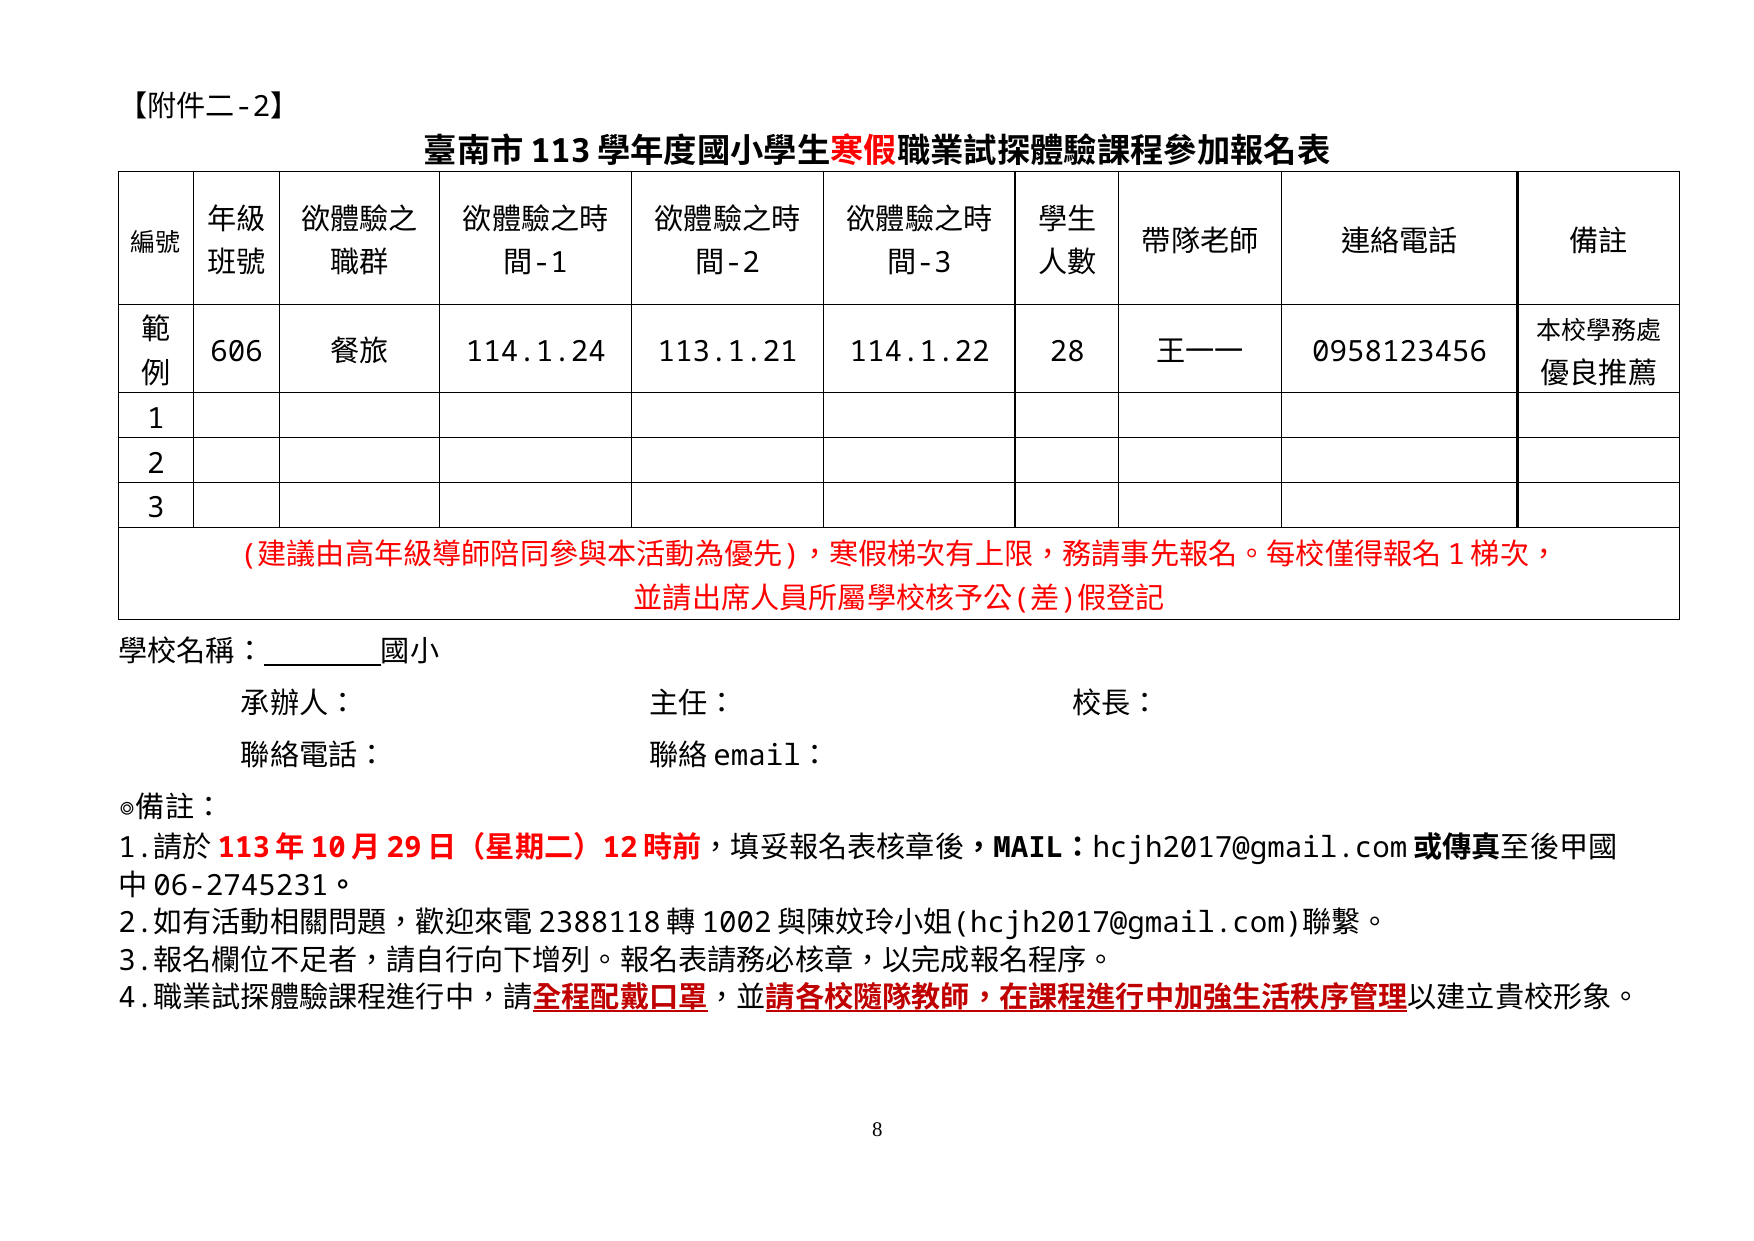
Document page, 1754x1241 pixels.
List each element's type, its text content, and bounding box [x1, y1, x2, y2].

table_cell [440, 438, 631, 482]
table_cell [1282, 393, 1516, 437]
table_header 學生人數 [1016, 172, 1118, 304]
table_cell [1016, 438, 1118, 482]
text 1.請於113年10月29日（星期二）12時前，填妥報名表核章後，MAIL：hcjh2017@gmail.com或傳真至後甲國中06-2745231。 [118, 828, 1636, 903]
text 3.報名欄位不足者，請自行向下增列。報名表請務必核章，以完成報名程序。 [118, 940, 1636, 978]
text 2.如有活動相關問題，歡迎來電2388118轉1002與陳妏玲小姐(hcjh2017@gmail.com)聯繫。 [118, 903, 1636, 940]
table_cell [440, 393, 631, 437]
table_header 帶隊老師 [1119, 172, 1281, 304]
table_cell 本校學務處優良推薦 [1519, 305, 1679, 392]
text ◎備註： [118, 776, 1636, 828]
table_cell 113.1.21 [632, 305, 823, 392]
table_cell [632, 393, 823, 437]
table_cell [280, 438, 439, 482]
table_cell [1119, 393, 1281, 437]
table_cell 3 [119, 483, 193, 527]
table_cell [1016, 483, 1118, 527]
text 臺南市113學年度國小學生寒假職業試探體驗課程參加報名表 [118, 127, 1636, 171]
table_cell [1519, 483, 1679, 527]
table_cell [824, 483, 1014, 527]
table_cell [1282, 438, 1516, 482]
table_header 連絡電話 [1282, 172, 1516, 304]
table_cell [1519, 438, 1679, 482]
table_header 欲體驗之時間-2 [632, 172, 823, 304]
text 【附件二-2】 [118, 75, 1636, 127]
table_cell [1282, 483, 1516, 527]
table_cell 1 [119, 393, 193, 437]
table_cell 28 [1016, 305, 1118, 392]
table_cell 範例 [119, 305, 193, 392]
table_cell [280, 483, 439, 527]
table_cell [194, 393, 279, 437]
table_cell [280, 393, 439, 437]
table_cell [824, 438, 1014, 482]
table_cell 餐旅 [280, 305, 439, 392]
table_header 年級班號 [194, 172, 279, 304]
table_header 備註 [1519, 172, 1679, 304]
table_cell 王一一 [1119, 305, 1281, 392]
table_cell [632, 438, 823, 482]
table_cell 114.1.22 [824, 305, 1014, 392]
table_cell [440, 483, 631, 527]
table_cell [194, 483, 279, 527]
text 聯絡電話： 聯絡email： [118, 724, 1636, 776]
text 學校名稱： 國小 [118, 620, 1636, 672]
table_cell 114.1.24 [440, 305, 631, 392]
table_cell 0958123456 [1282, 305, 1516, 392]
table_cell [824, 393, 1014, 437]
table_header 欲體驗之職群 [280, 172, 439, 304]
table_cell [194, 438, 279, 482]
table_cell (建議由高年級導師陪同參與本活動為優先)，寒假梯次有上限，務請事先報名。每校僅得報名1梯次， 並請出席人員所屬學校核予公(差)假登記 [119, 528, 1679, 618]
table_cell [1519, 393, 1679, 437]
table_cell [1119, 483, 1281, 527]
table_cell [1016, 393, 1118, 437]
text 4.職業試探體驗課程進行中，請全程配戴口罩，並請各校隨隊教師，在課程進行中加強生活秩序管理以建立貴校形象。 [118, 978, 1636, 1015]
table_cell [632, 483, 823, 527]
table_cell 2 [119, 438, 193, 482]
table_header 欲體驗之時間-1 [440, 172, 631, 304]
table_header 欲體驗之時間-3 [824, 172, 1014, 304]
table_cell 606 [194, 305, 279, 392]
table_header 編號 [119, 172, 193, 304]
table_cell [1119, 438, 1281, 482]
text 承辦人： 主任： 校長： [118, 672, 1636, 724]
